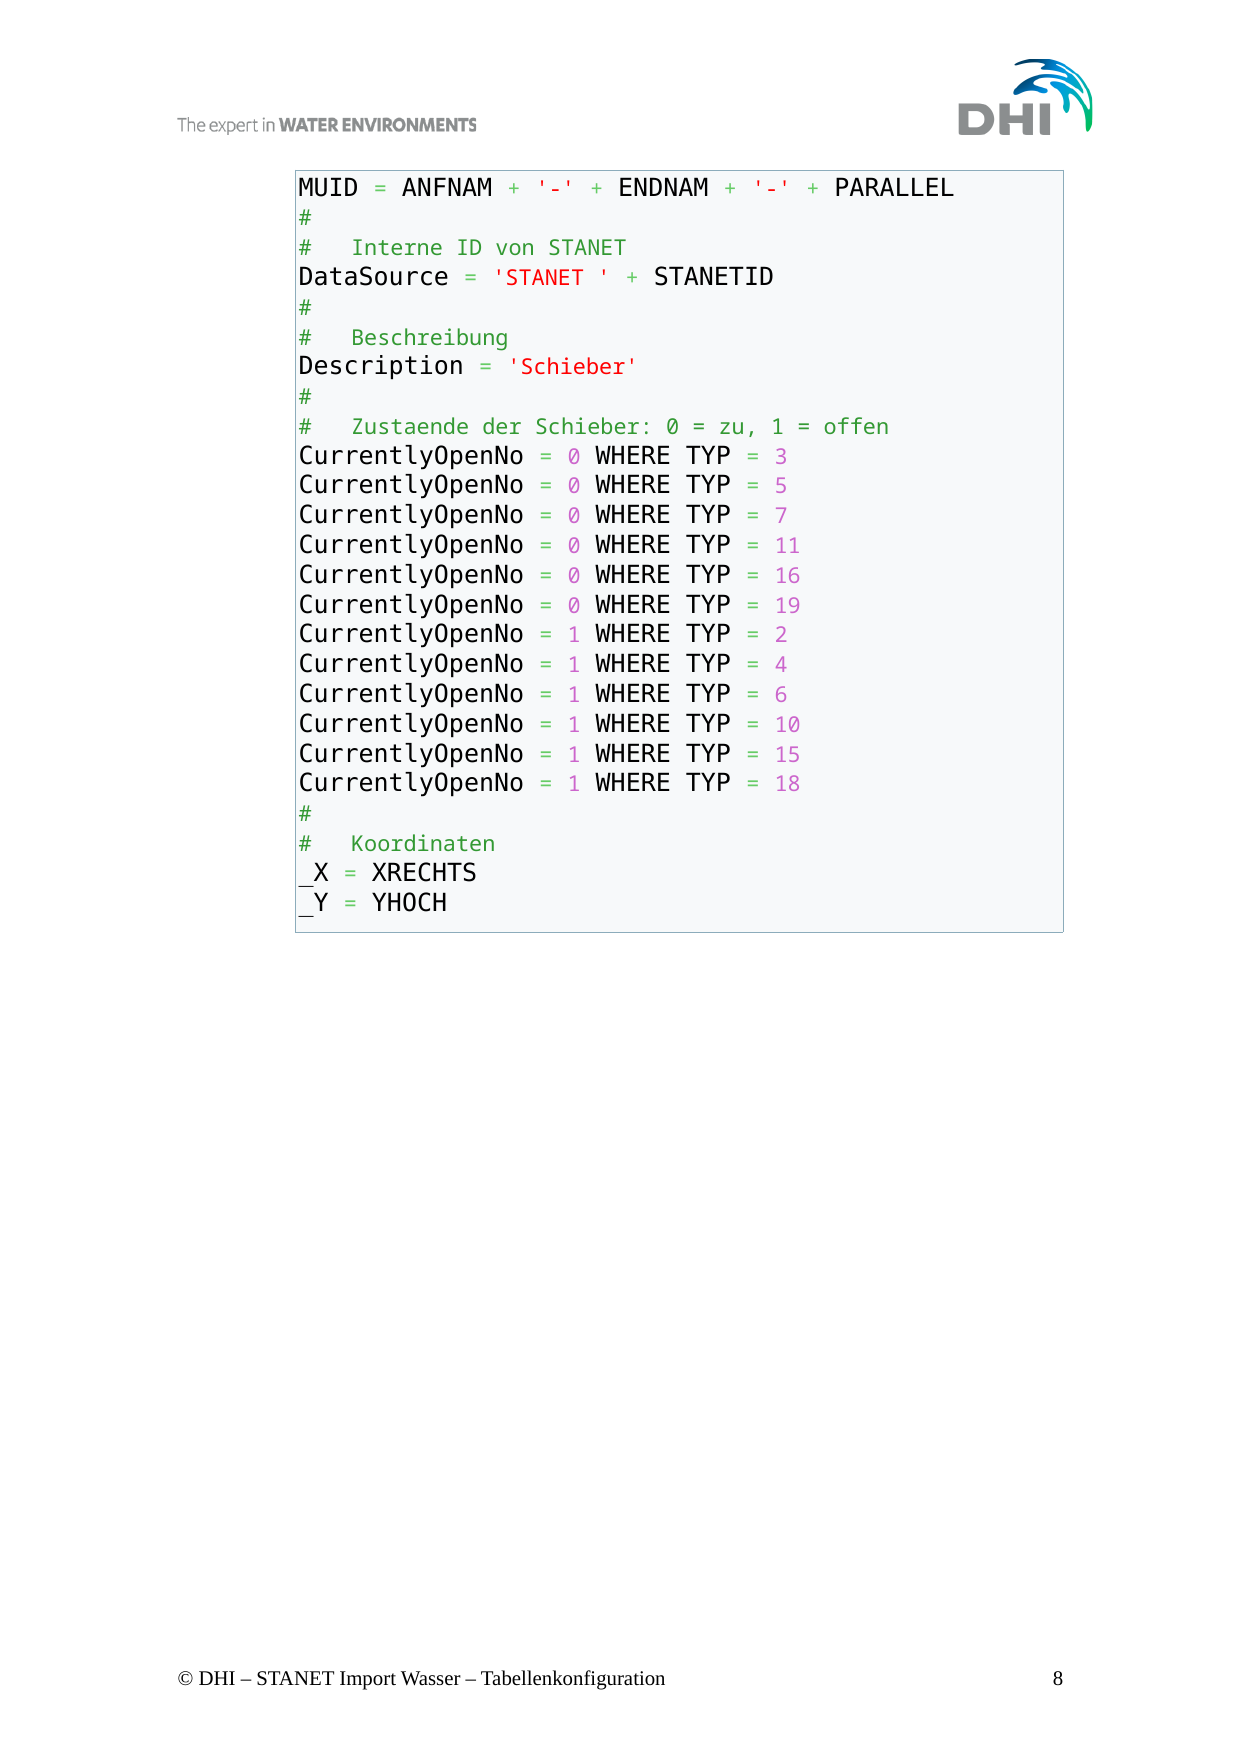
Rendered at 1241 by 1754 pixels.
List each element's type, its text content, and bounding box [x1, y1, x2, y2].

picture [958, 59, 1093, 135]
table_header MUID = ANFNAM + '-' + ENDNAM + '-' + PARALLEL # # Interne ID von STANET DataSource = 'STANET ' + STANETID # # Beschreibung Description = 'Schieber' # # Zustaende der Schieber: 0 = zu, 1 = offen CurrentlyOpenNo = 0 WHERE TYP = 3 CurrentlyOpenNo = 0 WHERE TYP = 5 CurrentlyOpenNo = 0 WHERE TYP = 7 CurrentlyOpenNo = 0 WHERE TYP = 11 CurrentlyOpenNo = 0 WHERE TYP = 16 CurrentlyOpenNo = 0 WHERE TYP = 19 CurrentlyOpenNo = 1 WHERE TYP = 2 CurrentlyOpenNo = 1 WHERE TYP = 4 CurrentlyOpenNo = 1 WHERE TYP = 6 CurrentlyOpenNo = 1 WHERE TYP = 10 CurrentlyOpenNo = 1 WHERE TYP = 15 CurrentlyOpenNo = 1 WHERE TYP = 18 # # Koordinaten _X = XRECHTS _Y = YHOCH [296, 171, 1063, 932]
picture [177, 117, 477, 135]
